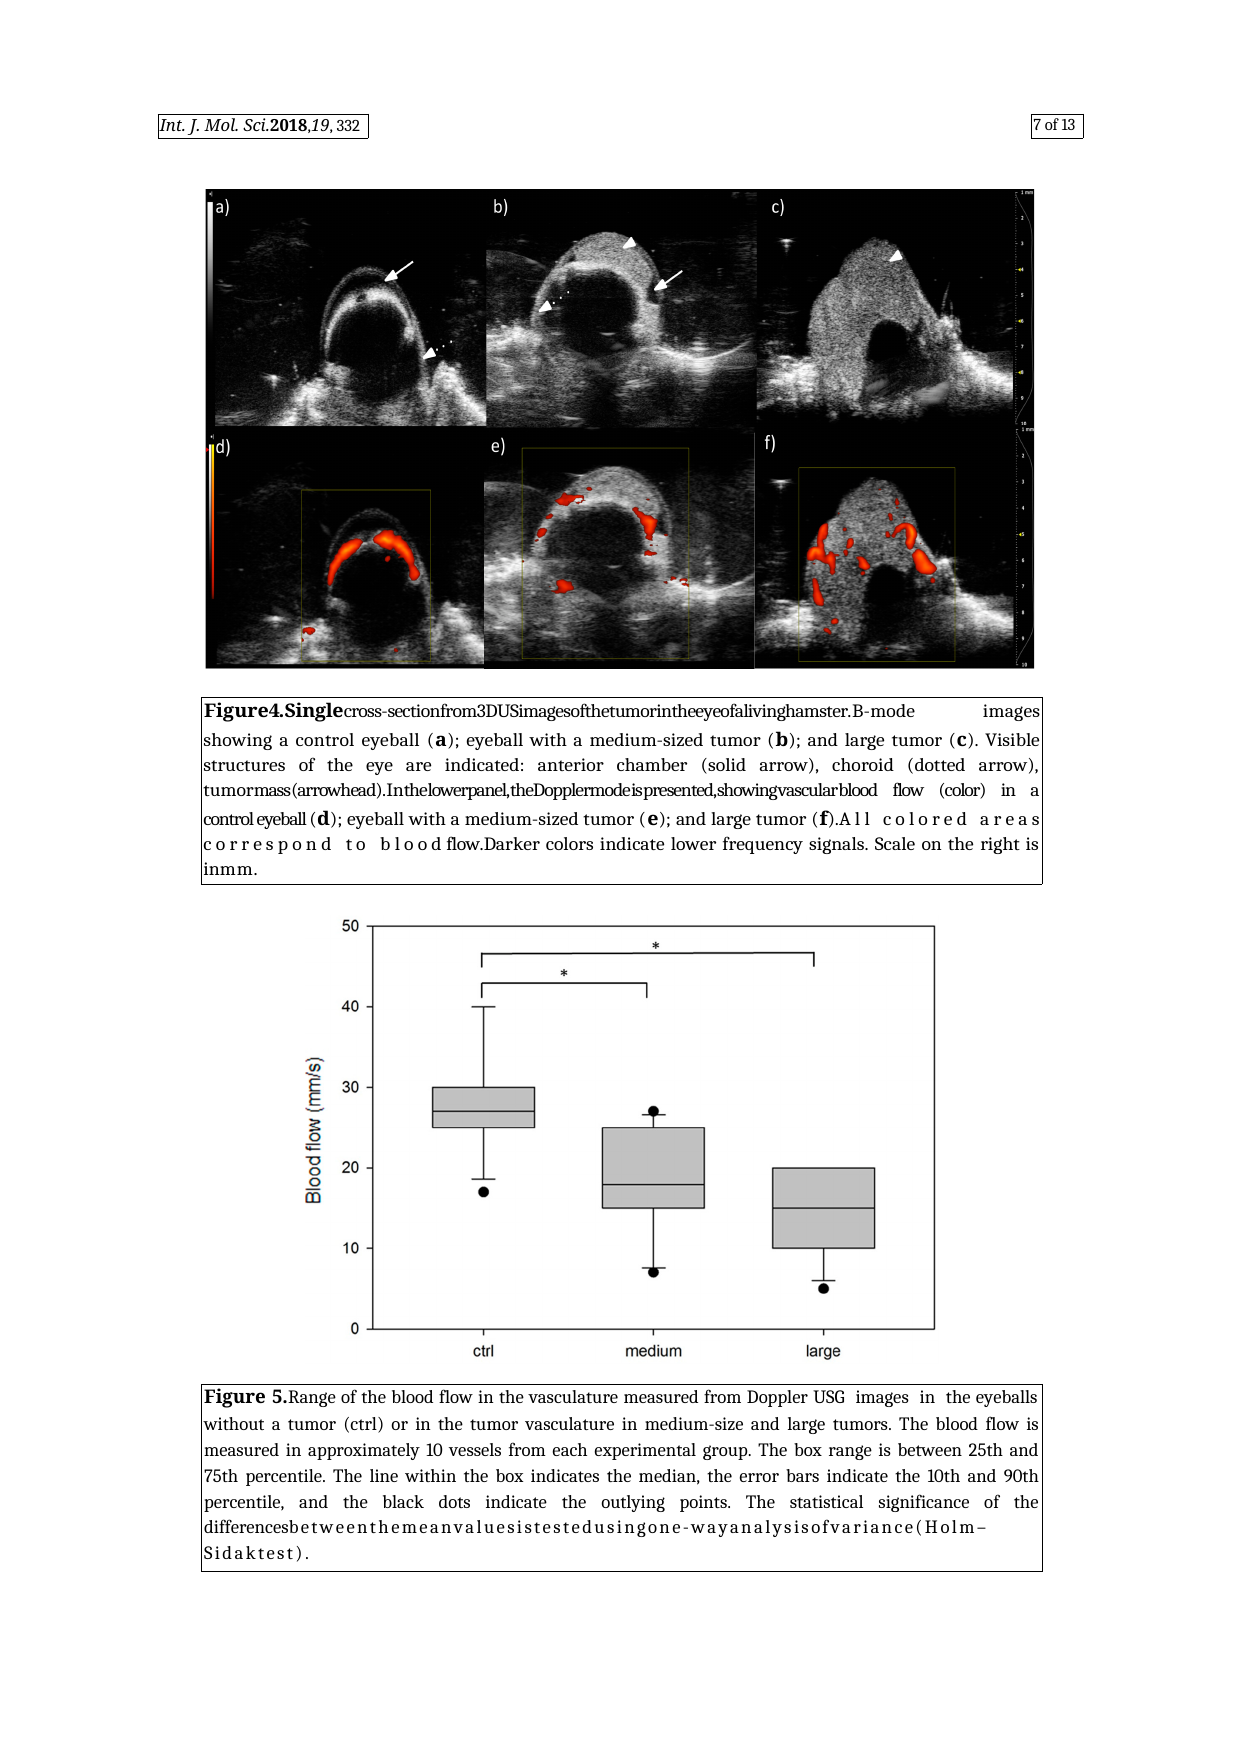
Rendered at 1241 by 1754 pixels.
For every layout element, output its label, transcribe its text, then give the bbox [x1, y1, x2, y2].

picture [304, 915, 939, 1364]
text Int. J. Mol. Sci.2018,19, 332 [159, 115, 368, 136]
text Figure 5.Range of the blood flow in the vasculature measured from Doppler USG images in the eyeballs without a tumor (ctrl) or in the tumor vasculature in medium-size and large tumors. The blood flow is measured in approximately 10 vessels from each experimental group. The box range is between 25th and 75th percentile. The line within the box indicates the median, the error bars indicate the 10th and 90th percentile, and the black dots indicate the outlying points. The statistical significance of the differencesbetweenthemeanvaluesistestedusingone-wayanalysisofvariance(Holm–Sidaktest). [204, 1385, 1040, 1564]
text 7 of 13 [1033, 115, 1083, 134]
picture [205, 189, 1035, 669]
text Figure4.Singlecross-sectionfrom3DUSimagesofthetumorintheeyeofalivinghamster.B-mode images showing a control eyeball (a); eyeball with a medium-sized tumor (b); and large tumor (c). Visible structures of the eye are indicated: anterior chamber (solid arrow), choroid (dotted arrow), tumormass(arrowhead).Inthelowerpanel,theDopplermodeispresented,showingvascularblood flow (color) in a control eyeball (d); eyeball with a medium-sized tumor (e); and large tumor (f).All colored areas correspond to bloodflow.Darker colors indicate lower frequency signals. Scale on the right is inmm. [203, 698, 1040, 880]
